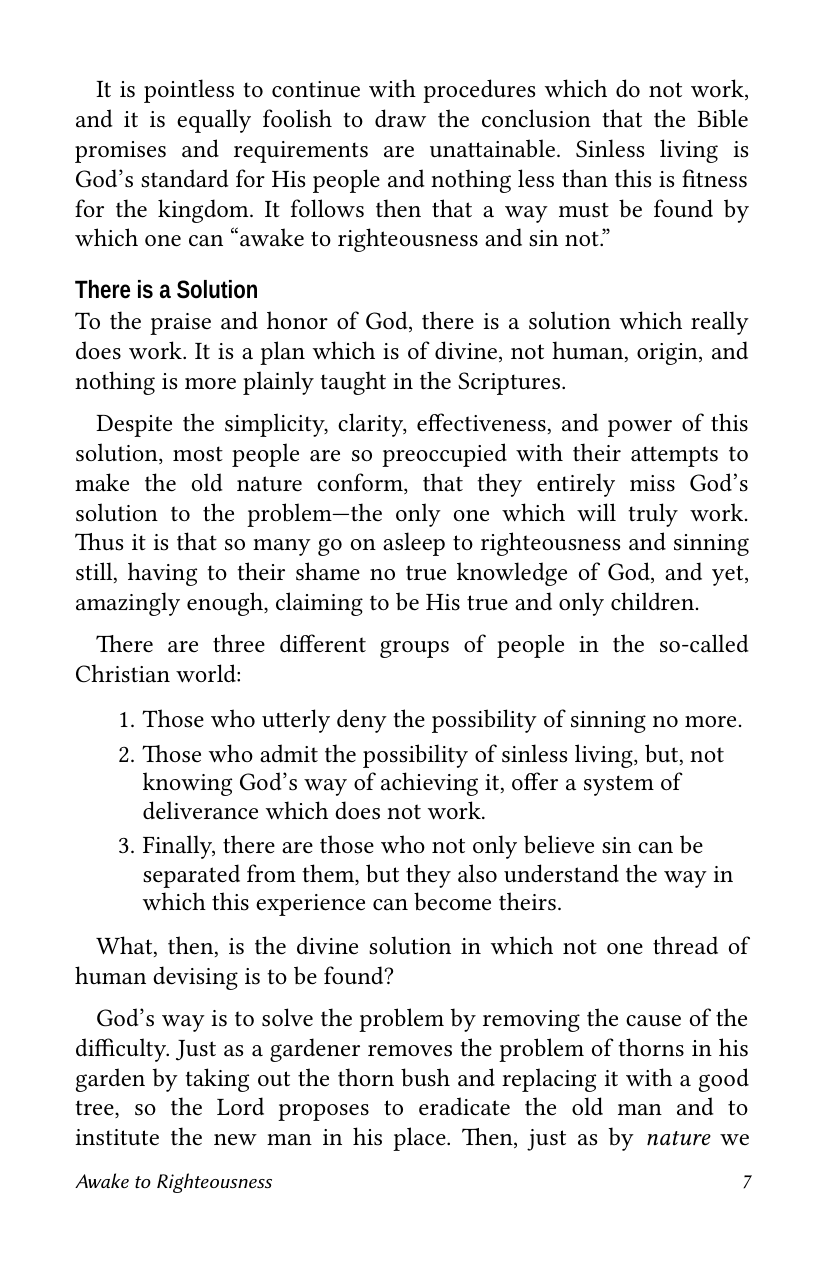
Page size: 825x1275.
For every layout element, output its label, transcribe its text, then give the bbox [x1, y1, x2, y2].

text What, then, is the divine solution in which not one thread of human devising is to be found? [75, 932, 750, 990]
subtitle There is a Solution [75, 275, 750, 304]
text Despite the simplicity, clarity, effectiveness, and power of this solution, most people are so preoccupied with their attempts to make the old nature conform, that they entirely miss God’s solution to the problem—the only one which will truly work. Thus it is that so many go on asleep to righteousness and sinning still, having to their shame no true knowledge of God, and yet, amazingly enough, claiming to be His true and only children. [75, 409, 750, 617]
text There are three different groups of people in the so-called Christian world: [75, 630, 750, 689]
list Those who admit the possibility of sinless living, but, not knowing God’s way of achieving it, offer a system of deliverance which does not work. [135, 739, 750, 825]
text God’s way is to solve the problem by removing the cause of the difficulty. Just as a gardener removes the problem of thorns in his garden by taking out the thorn bush and replacing it with a good tree, so the Lord proposes to eradicate the old man and to institute the new man in his place. Then, just as by nature we [75, 1004, 750, 1152]
text It is pointless to continue with procedures which do not work, and it is equally foolish to draw the conclusion that the Bible promises and requirements are unattainable. Sinless living is God’s standard for His people and nothing less than this is fitness for the kingdom. It follows then that a way must be found by which one can “awake to righteousness and sin not.” [75, 75, 750, 253]
list Finally, there are those who not only believe sin can be separated from them, but they also understand the way in which this experience can become theirs. [135, 831, 750, 917]
text To the praise and honor of God, there is a solution which really does work. It is a plan which is of divine, not human, origin, and nothing is more plainly taught in the Scriptures. [75, 307, 750, 395]
list Those who utterly deny the possibility of sinning no more. [135, 705, 750, 733]
